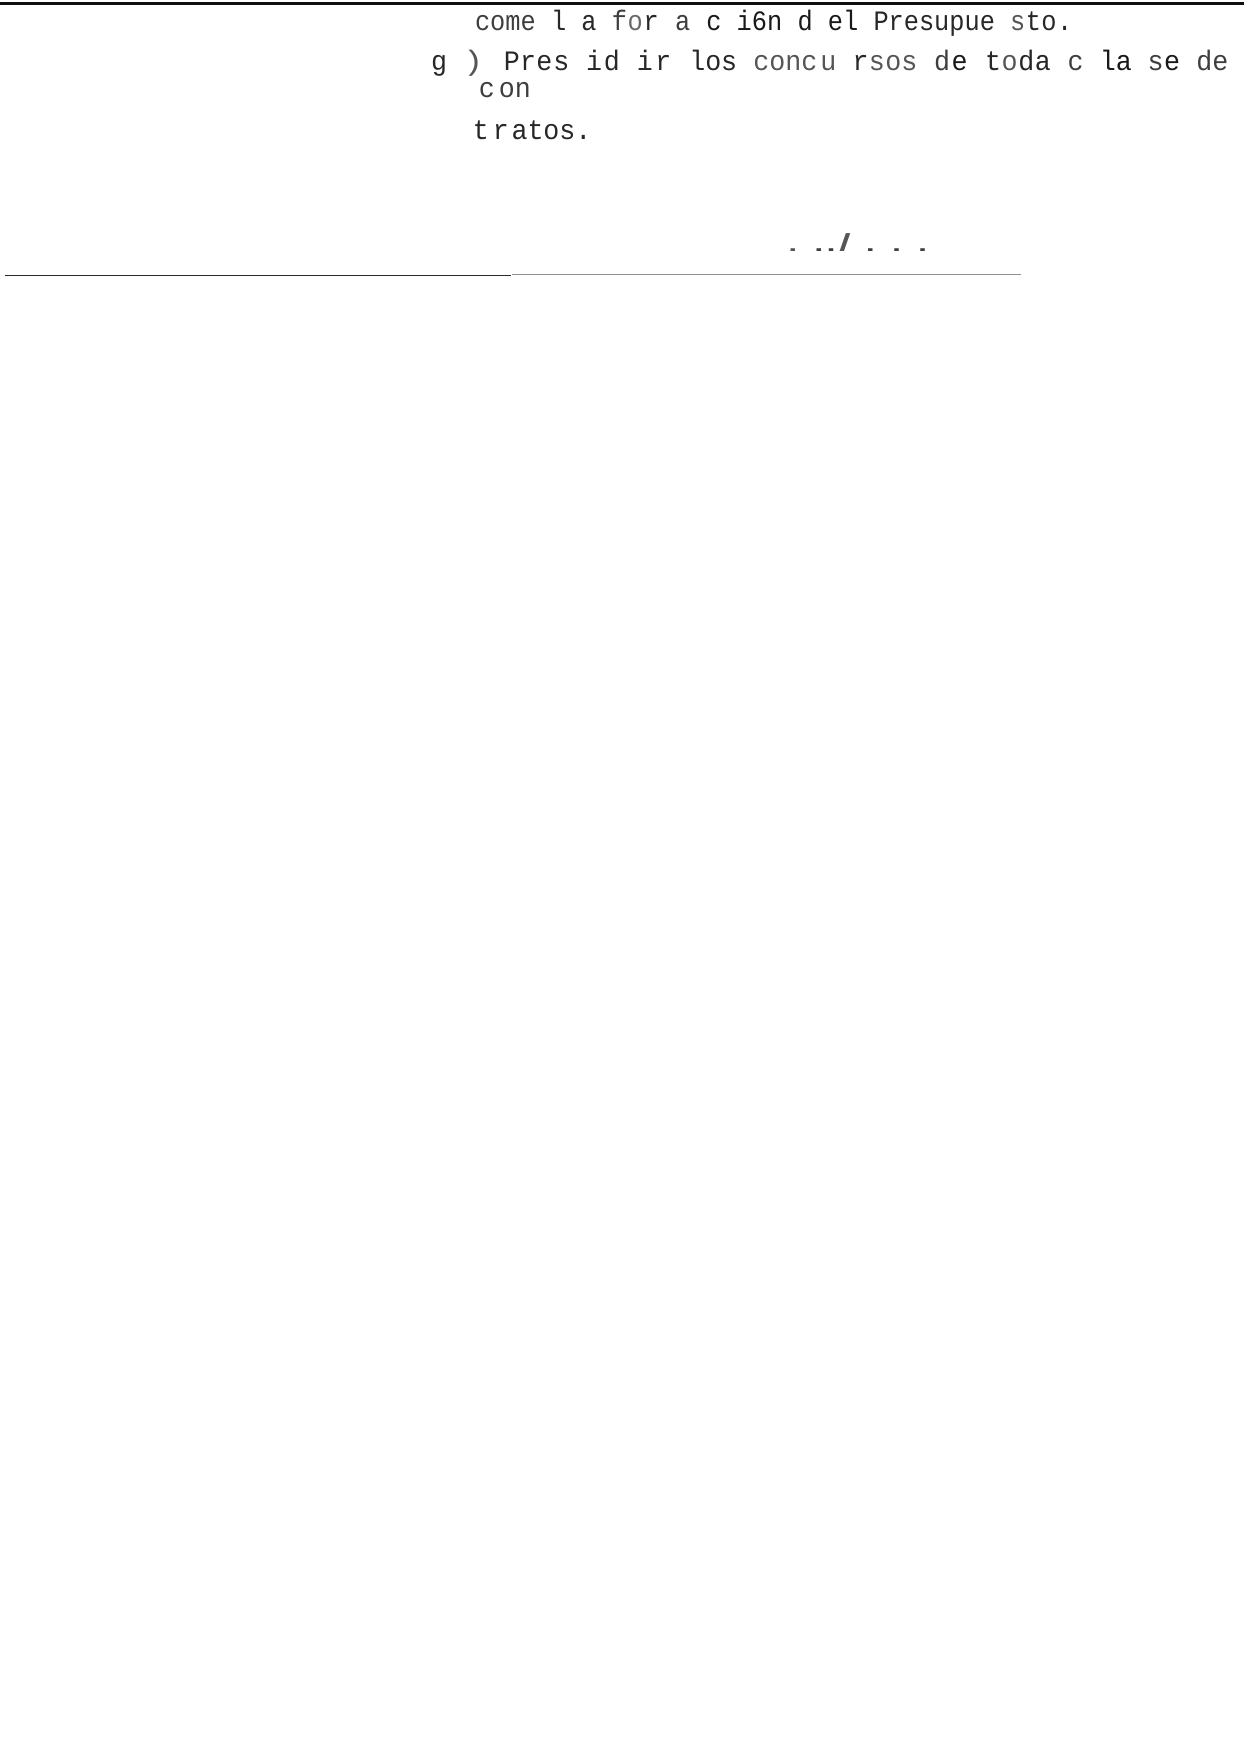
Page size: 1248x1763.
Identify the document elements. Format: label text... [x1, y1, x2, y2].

text g ) Pres id ir los concu rsos de toda c la se de con [431, 48, 1248, 103]
text come l a for a c i6n d el Presupue sto. [473, 7, 1141, 39]
text tratos. [376, 116, 688, 148]
text . ..I . . . [786, 227, 1248, 257]
